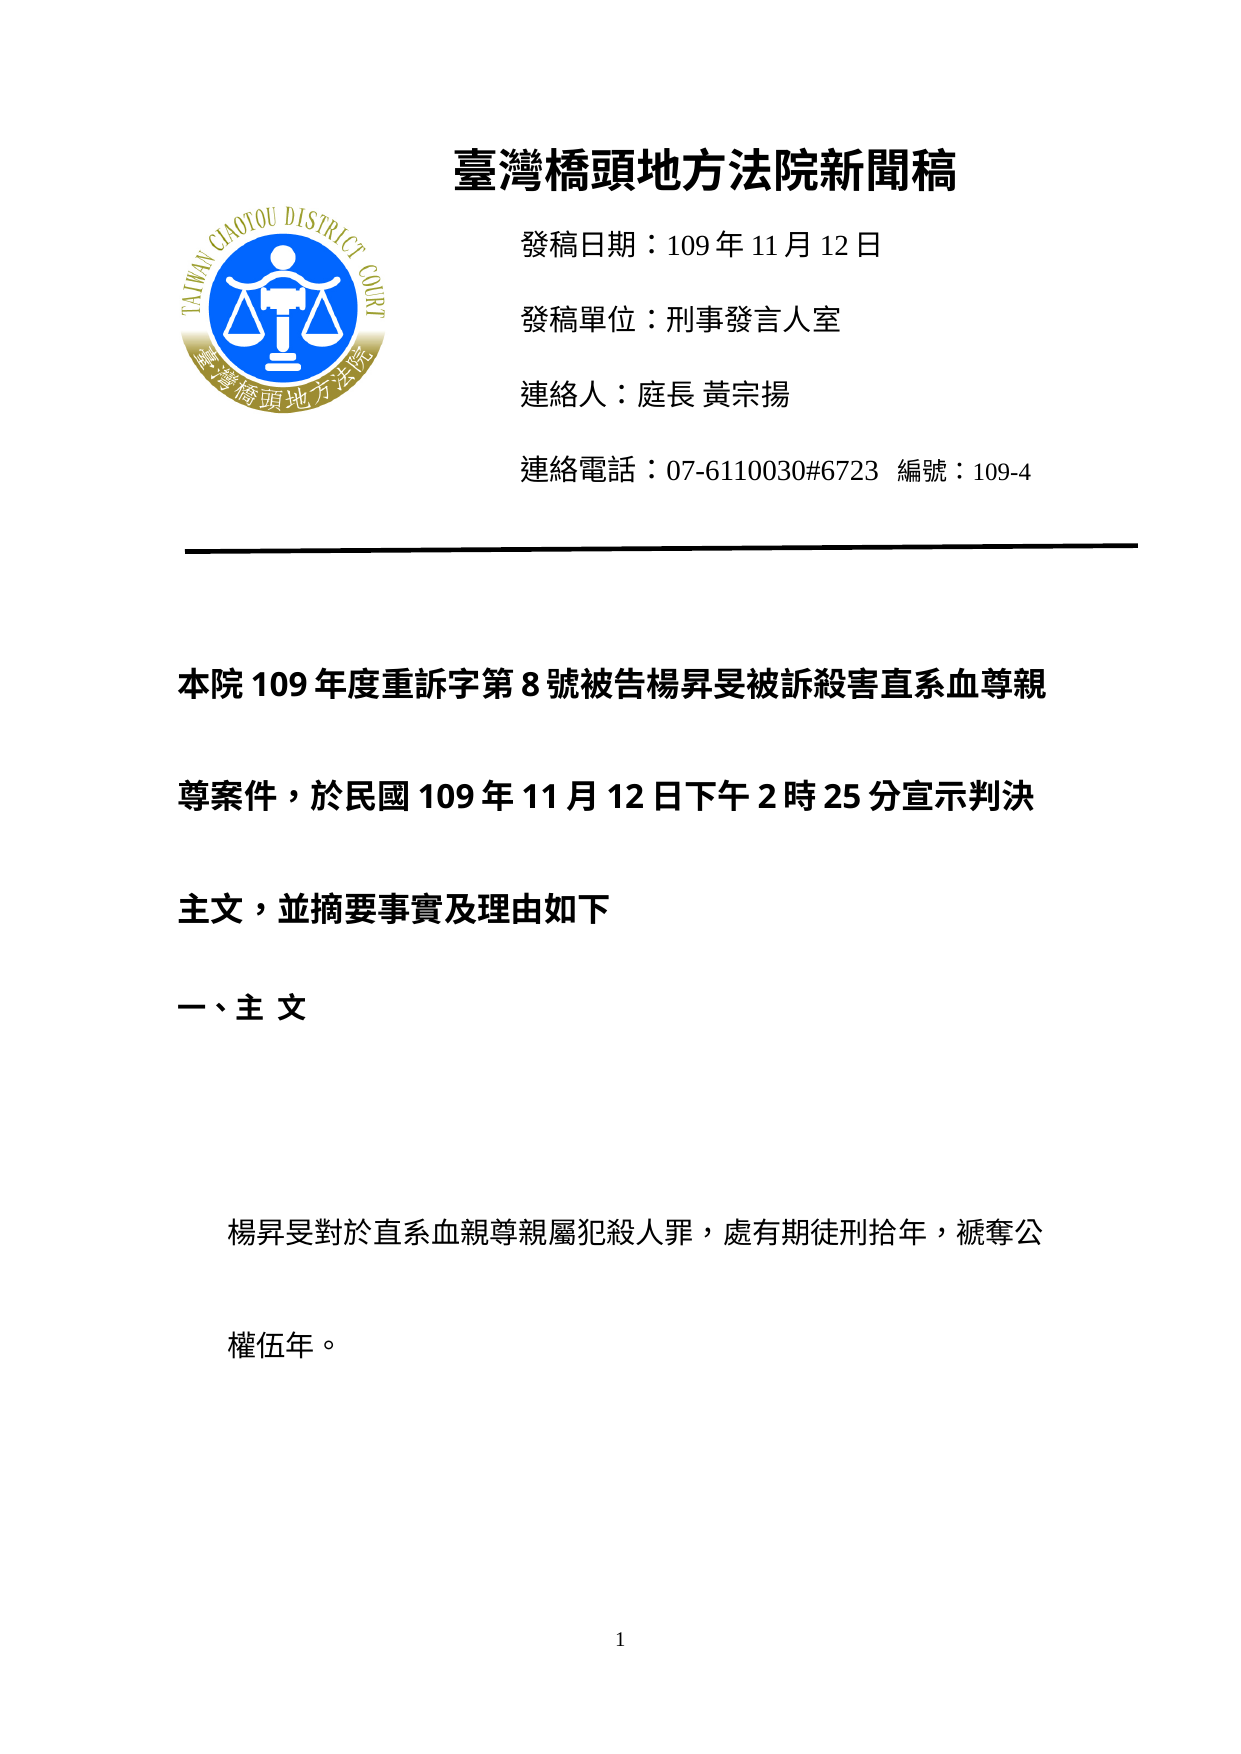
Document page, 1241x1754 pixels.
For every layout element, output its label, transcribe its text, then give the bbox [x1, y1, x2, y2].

table_header 臺灣橋頭地方法院新聞稿 發稿日期：109年11月12日 發稿單位：刑事發言人室 連絡人：庭長 黃宗揚 連絡電話：07-6110030#6723 編號：109-4 [408, 130, 1117, 505]
text 楊昇旻對於直系血親尊親屬犯殺人罪，處有期徒刑拾年，褫奪公權伍年。 [162, 1129, 1128, 1446]
picture [161, 186, 405, 430]
text 一、主 文 [112, 904, 1128, 1108]
table_header [159, 130, 408, 505]
text 本院109年度重訴字第8號被告楊昇旻被訴殺害直系血尊親尊案件，於民國109年11月12日下午2時25分宣示判決主文，並摘要事實及理由如下 [112, 580, 1128, 904]
